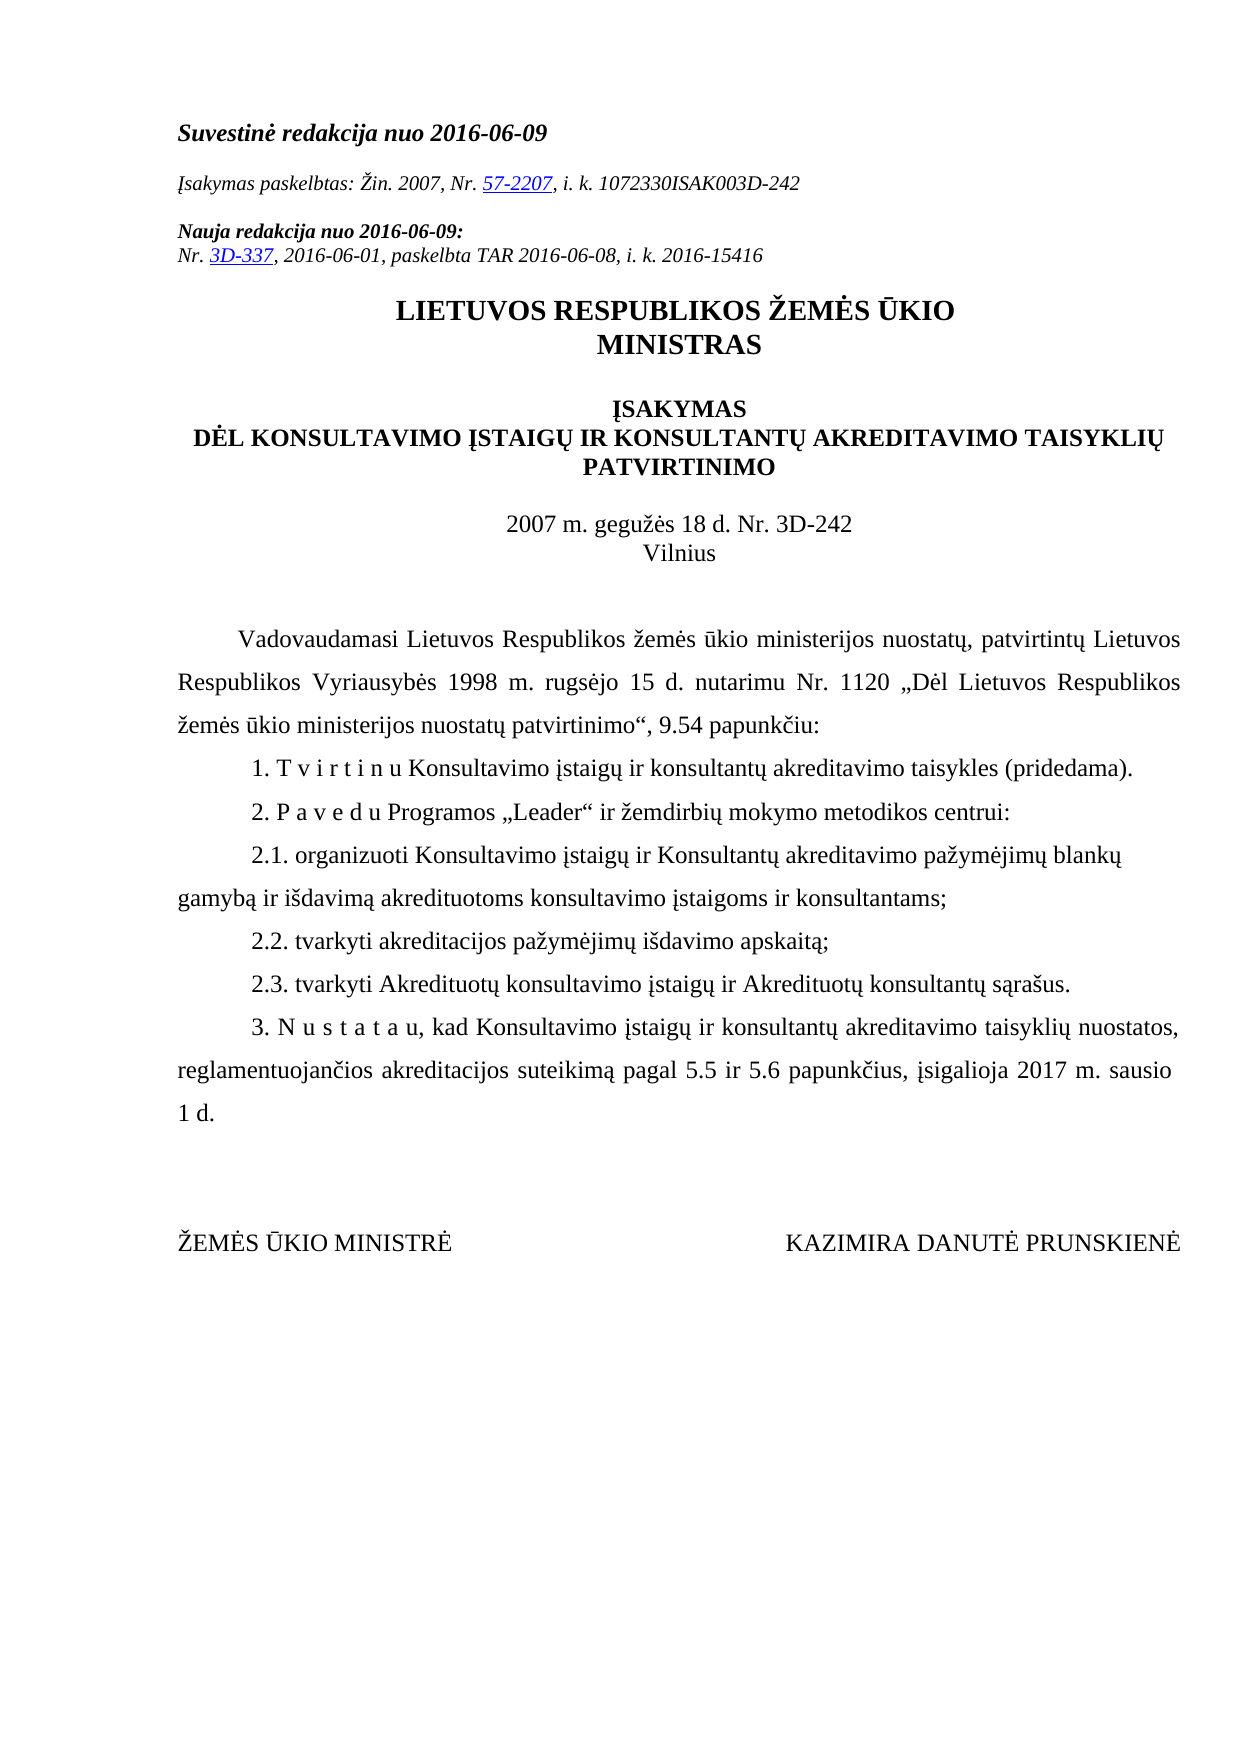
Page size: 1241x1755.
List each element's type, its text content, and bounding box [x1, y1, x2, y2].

text Vilnius [177, 538, 1181, 567]
text DĖL KONSULTAVIMO ĮSTAIGŲ IR KONSULTANTŲ AKREDITAVIMO TAISYKLIŲ PATVIRTINIMO [177, 423, 1181, 480]
text 2007 m. gegužės 18 d. Nr. 3D-242 [177, 509, 1181, 538]
text ĮSAKYMAS [177, 394, 1181, 423]
text Vadovaudamasi Lietuvos Respublikos žemės ūkio ministerijos nuostatų, patvirtintų Lietuvos Respublikos Vyriausybės 1998 m. rugsėjo 15 d. nutarimu Nr. 1120 „Dėl Lietuvos Respublikos žemės ūkio ministerijos nuostatų patvirtinimo“, 9.54 papunkčiu: [177, 624, 1181, 739]
text Nauja redakcija nuo 2016-06-09: [177, 219, 1181, 243]
text 2.3. tvarkyti Akredituotų konsultavimo įstaigų ir Akredituotų konsultantų sąrašus. [177, 969, 1181, 998]
text ŽEMĖS ŪKIO MINISTRĖ KAZIMIRA DANUTĖ PRUNSKIENĖ [177, 1228, 1181, 1257]
text 1. T v i r t i n u Konsultavimo įstaigų ir konsultantų akreditavimo taisykles (pridedama). [177, 753, 1181, 782]
text 2.2. tvarkyti akreditacijos pažymėjimų išdavimo apskaitą; [177, 926, 1181, 955]
text Nr. 3D-337, 2016-06-01, paskelbta TAR 2016-06-08, i. k. 2016-15416 [177, 243, 1181, 267]
text LIETUVOS RESPUBLIKOS ŽEMĖS ŪKIO [177, 293, 1181, 327]
text Įsakymas paskelbtas: Žin. 2007, Nr. 57-2207, i. k. 1072330ISAK003D-242 [177, 171, 1181, 195]
text MINISTRAS [177, 327, 1181, 361]
text 3. N u s t a t a u, kad Konsultavimo įstaigų ir konsultantų akreditavimo taisyklių nuostatos, reglamentuojančios akreditacijos suteikimą pagal 5.5 ir 5.6 papunkčius, įsigalioja 2017 m. sausio 1 d. [177, 1012, 1181, 1127]
text Suvestinė redakcija nuo 2016-06-09 [177, 118, 1181, 147]
text 2.1. organizuoti Konsultavimo įstaigų ir Konsultantų akreditavimo pažymėjimų blankų gamybą ir išdavimą akredituotoms konsultavimo įstaigoms ir konsultantams; [177, 840, 1181, 912]
text 2. P a v e d u Programos „Leader“ ir žemdirbių mokymo metodikos centrui: [177, 797, 1181, 825]
